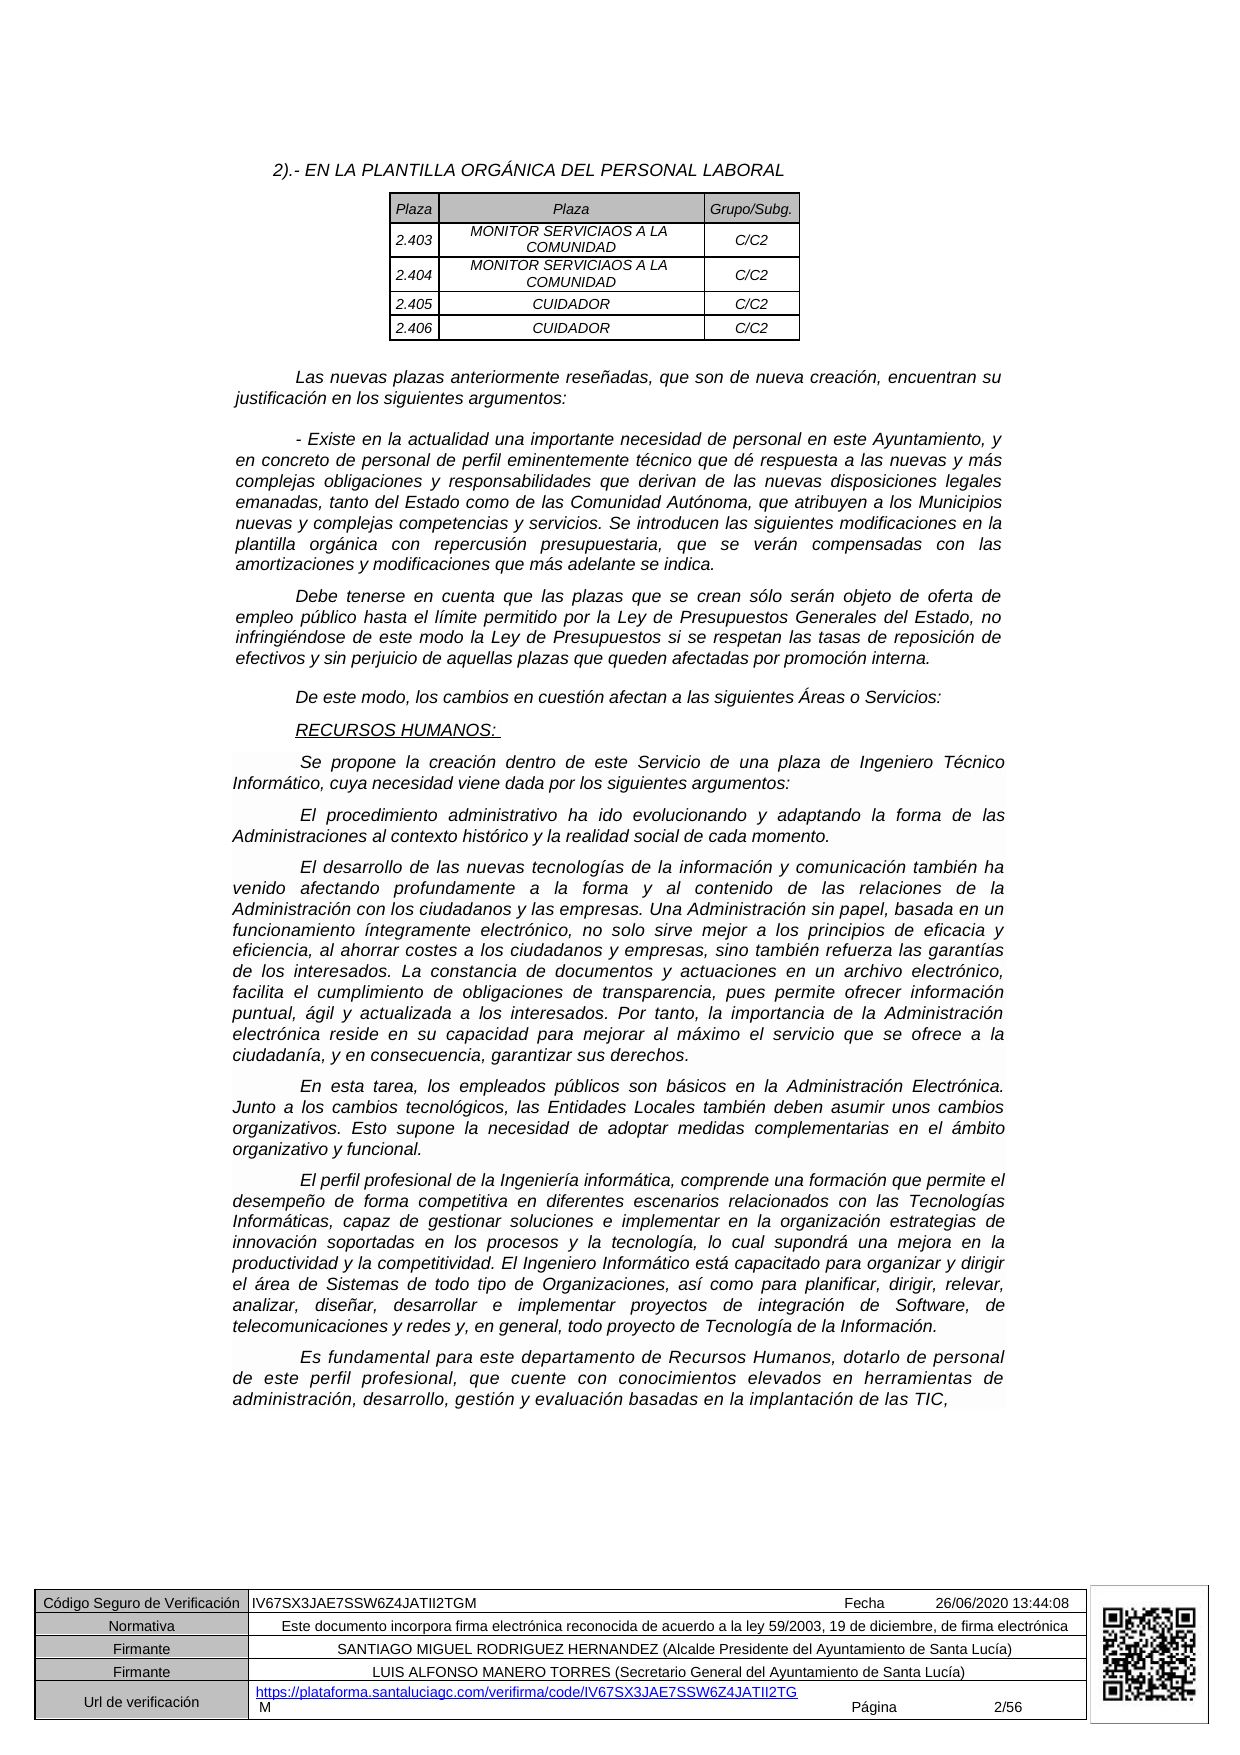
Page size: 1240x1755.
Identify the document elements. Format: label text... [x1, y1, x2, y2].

table_header Plaza [440, 194, 704, 222]
text En esta tarea, los empleados públicos son básicos en la Administración Electrónica. Junto a los cambios tecnológicos, las Entidades Locales también deben asumir unos cambios organizativos. Esto supone la necesidad de adoptar medidas complementarias en el ámbito organizativo y funcional. [232, 1076, 1007, 1159]
text El desarrollo de las nuevas tecnologías de la información y comunicación también ha venido afectando profundamente a la forma y al contenido de las relaciones de la Administración con los ciudadanos y las empresas. Una Administración sin papel, basada en un funcionamiento íntegramente electrónico, no solo sirve mejor a los principios de eficacia y eficiencia, al ahorrar costes a los ciudadanos y empresas, sino también refuerza las garantías de los interesados. La constancia de documentos y actuaciones en un archivo electrónico, facilita el cumplimiento de obligaciones de transparencia, pues permite ofrecer información puntual, ágil y actualizada a los interesados. Por tanto, la importancia de la Administración electrónica reside en su capacidad para mejorar al máximo el servicio que se ofrece a la ciudadanía, y en consecuencia, garantizar sus derechos. [232, 857, 1007, 1065]
table_cell 2.403 [391, 224, 438, 256]
table_cell Firmante [36, 1636, 248, 1657]
table_cell LUIS ALFONSO MANERO TORRES (Secretario General del Ayuntamiento de Santa Lucía) [249, 1659, 1086, 1680]
table_cell C/C2 [705, 292, 799, 314]
table_cell Normativa [36, 1613, 248, 1634]
table_cell MONITOR SERVICIAOS A LA COMUNIDAD [440, 258, 704, 291]
table_header Grupo/Subg. [705, 194, 799, 222]
table_cell https://plataforma.santaluciagc.com/verifirma/code/IV67SX3JAE7SSW6Z4JATII2TG M Página 2/56 [249, 1681, 1086, 1718]
table_cell CUIDADOR [440, 316, 704, 339]
table_cell 2.406 [391, 316, 438, 339]
table_cell CUIDADOR [440, 292, 704, 314]
table_cell SANTIAGO MIGUEL RODRIGUEZ HERNANDEZ (Alcalde Presidente del Ayuntamiento de Santa Lucía) [249, 1636, 1086, 1657]
table_cell C/C2 [705, 258, 799, 291]
table_cell 2.404 [391, 258, 438, 291]
table_header Plaza [391, 194, 438, 222]
text El perfil profesional de la Ingeniería informática, comprende una formación que permite el desempeño de forma competitiva en diferentes escenarios relacionados con las Tecnologías Informáticas, capaz de gestionar soluciones e implementar en la organización estrategias de innovación soportadas en los procesos y la tecnología, lo cual supondrá una mejora en la productividad y la competitividad. El Ingeniero Informático está capacitado para organizar y dirigir el área de Sistemas de todo tipo de Organizaciones, así como para planificar, dirigir, relevar, analizar, diseñar, desarrollar e implementar proyectos de integración de Software, de telecomunicaciones y redes y, en general, todo proyecto de Tecnología de la Información. [232, 1169, 1007, 1336]
text Se propone la creación dentro de este Servicio de una plaza de Ingeniero Técnico Informático, cuya necesidad viene dada por los siguientes argumentos: [232, 752, 1007, 794]
text De este modo, los cambios en cuestión afectan a las siguientes Áreas o Servicios: RECURSOS HUMANOS: [295, 678, 959, 742]
text 2).- EN LA PLANTILLA ORGÁNICA DEL PERSONAL LABORAL [273, 160, 1147, 181]
text Las nuevas plazas anteriormente reseñadas, que son de nueva creación, encuentran su justificación en los siguientes argumentos: [235, 367, 1004, 408]
table_cell C/C2 [705, 224, 799, 256]
text - Existe en la actualidad una importante necesidad de personal en este Ayuntamiento, y en concreto de personal de perfil eminentemente técnico que dé respuesta a las nuevas y más complejas obligaciones y responsabilidades que derivan de las nuevas disposiciones legales emanadas, tanto del Estado como de las Comunidad Autónoma, que atribuyen a los Municipios nuevas y complejas competencias y servicios. Se introducen las siguientes modificaciones en la plantilla orgánica con repercusión presupuestaria, que se verán compensadas con las amortizaciones y modificaciones que más adelante se indica. [235, 429, 1004, 575]
text Es fundamental para este departamento de Recursos Humanos, dotarlo de personal de este perfil profesional, que cuente con conocimientos elevados en herramientas de administración, desarrollo, gestión y evaluación basadas en la implantación de las TIC, [232, 1347, 1007, 1409]
text Debe tenerse en cuenta que las plazas que se crean sólo serán objeto de oferta de empleo público hasta el límite permitido por la Ley de Presupuestos Generales del Estado, no infringiéndose de este modo la Ley de Presupuestos si se respetan las tasas de reposición de efectivos y sin perjuicio de aquellas plazas que queden afectadas por promoción interna. [235, 586, 1004, 669]
table_header Código Seguro de Verificación [36, 1590, 248, 1612]
table_cell Url de verificación [36, 1681, 248, 1718]
table_header IV67SX3JAE7SSW6Z4JATII2TGM Fecha 26/06/2020 13:44:08 [249, 1590, 1086, 1612]
table_cell MONITOR SERVICIAOS A LA COMUNIDAD [440, 224, 704, 256]
table_cell C/C2 [705, 316, 799, 339]
table_cell Este documento incorpora firma electrónica reconocida de acuerdo a la ley 59/2003, 19 de diciembre, de firma electrónica [249, 1613, 1086, 1634]
table_cell Firmante [36, 1659, 248, 1680]
table_cell 2.405 [391, 292, 438, 314]
text El procedimiento administrativo ha ido evolucionando y adaptando la forma de las Administraciones al contexto histórico y la realidad social de cada momento. [232, 804, 1007, 846]
